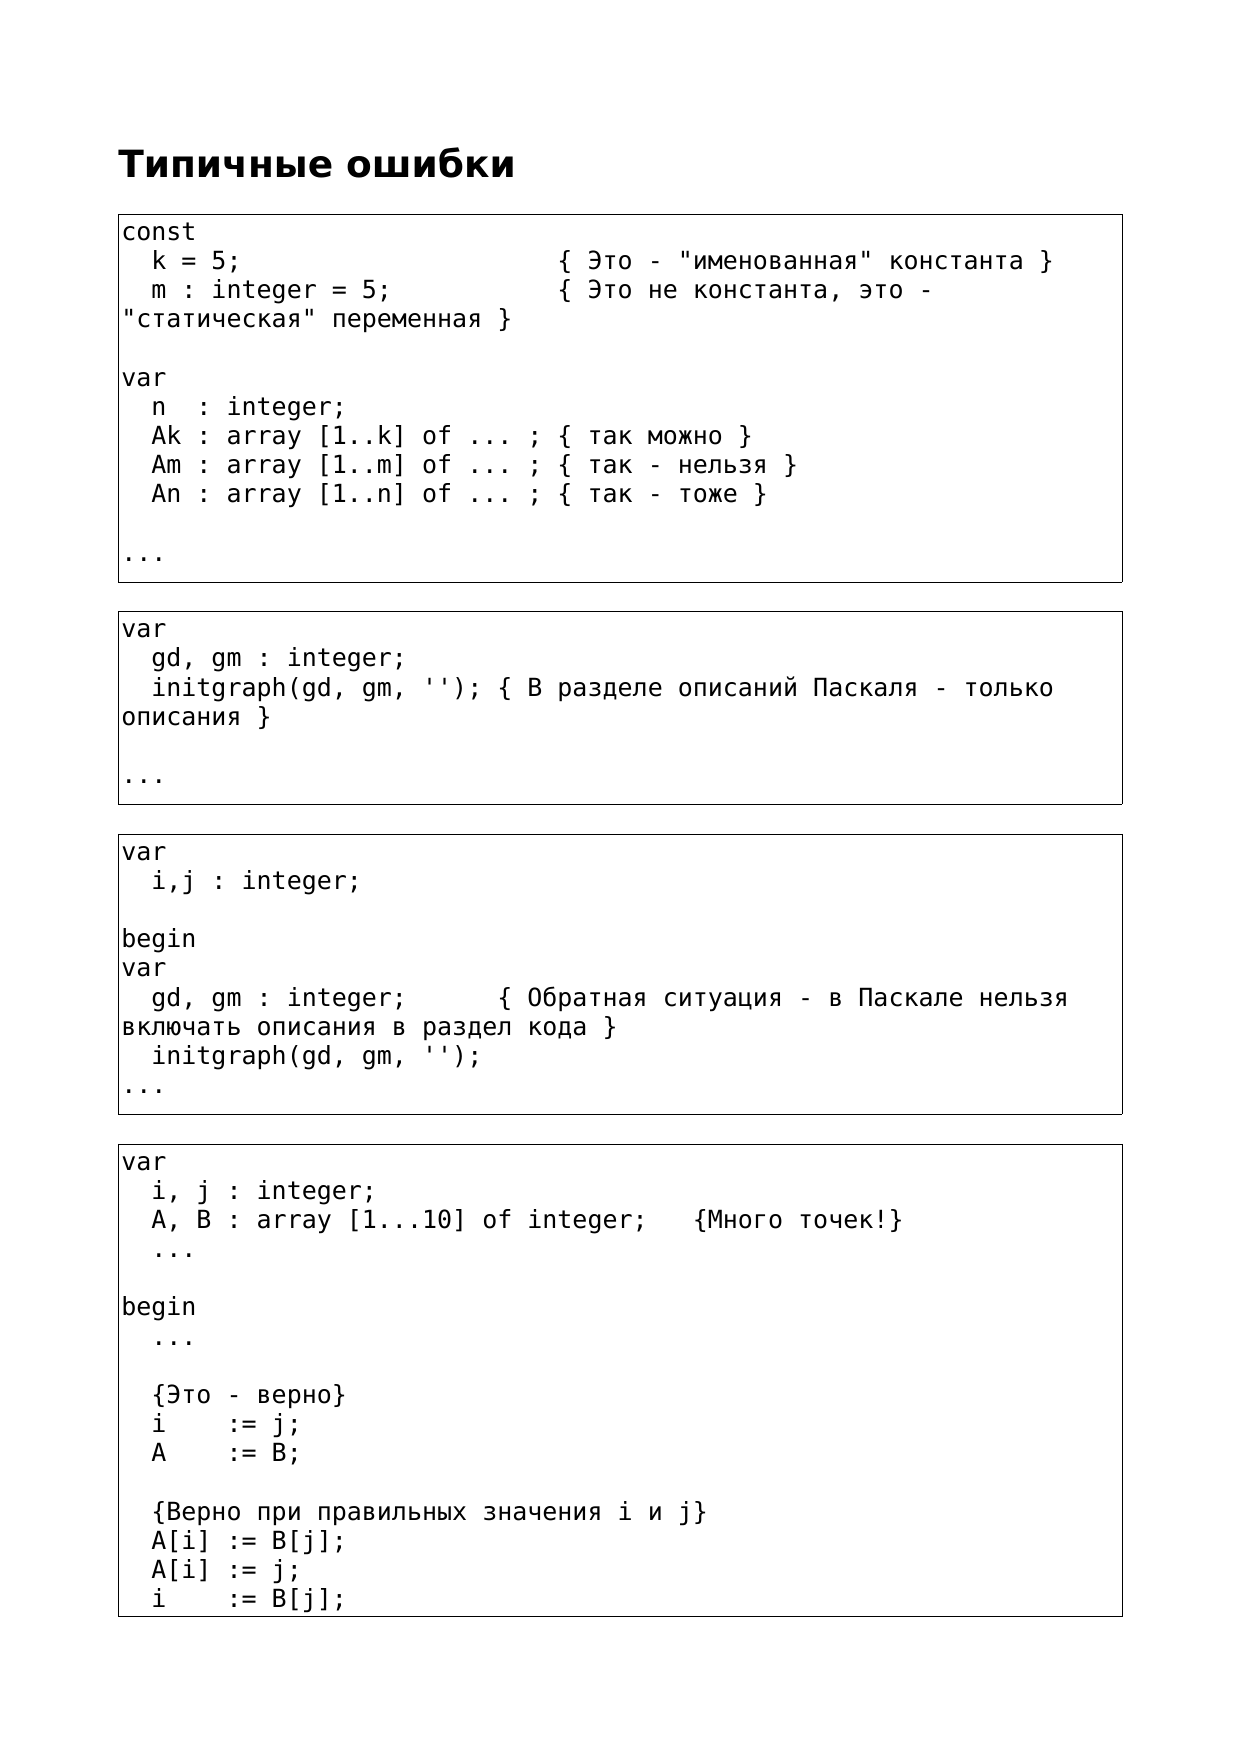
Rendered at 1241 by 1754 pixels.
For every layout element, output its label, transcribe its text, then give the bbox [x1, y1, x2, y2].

table_header var i,j : integer; begin var gd, gm : integer; { Обратная ситуация - в Паскале нельзя включать описания в раздел кода } initgraph(gd, gm, ''); ... [119, 835, 1122, 1114]
subtitle Типичные ошибки [118, 143, 1122, 187]
table_header var gd, gm : integer; initgraph(gd, gm, ''); { В разделе описаний Паскаля - только описания } ... [119, 612, 1122, 804]
table_header var i, j : integer; A, B : array [1...10] of integer; {Много точек!} ... begin ... {Это - верно} i := j; A := B; {Верно при правильных значения i и j} A[i] := B[j]; A[i] := j; i := B[j]; [119, 1145, 1122, 1616]
table_header const k = 5; { Это - "именованная" константа } m : integer = 5; { Это не константа, это - "статическая" переменная } var n : integer; Ak : array [1..k] of ... ; { так можно } Am : array [1..m] of ... ; { так - нельзя } An : array [1..n] of ... ; { так - тоже } ... [119, 215, 1122, 582]
